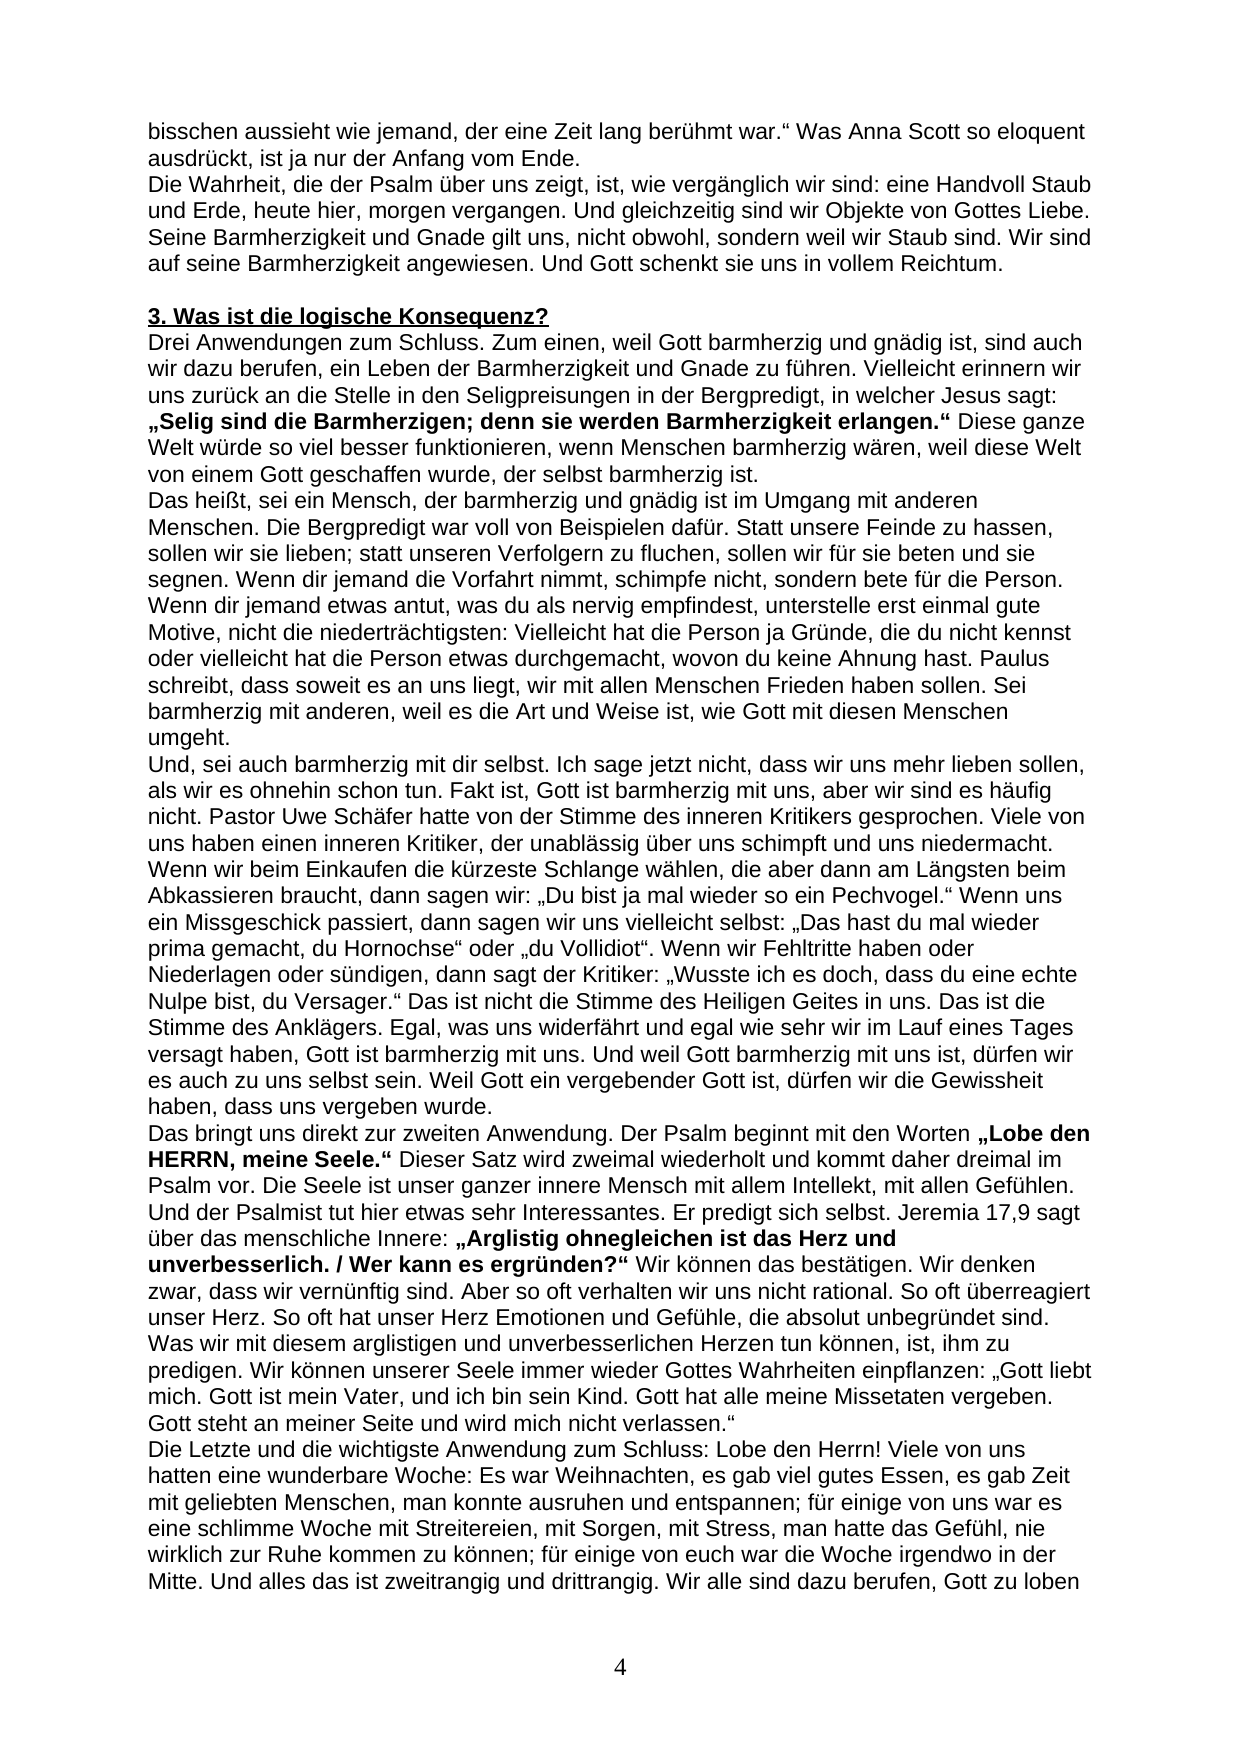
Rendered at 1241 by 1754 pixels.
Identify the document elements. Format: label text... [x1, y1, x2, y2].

text Das bringt uns direkt zur zweiten Anwendung. Der Psalm beginnt mit den Worten „Lobe den HERRN, meine Seele.“ Dieser Satz wird zweimal wiederholt und kommt daher dreimal im Psalm vor. Die Seele ist unser ganzer innere Mensch mit allem Intellekt, mit allen Gefühlen. Und der Psalmist tut hier etwas sehr Interessantes. Er predigt sich selbst. Jeremia 17,9 sagt über das menschliche Innere: „Arglistig ohnegleichen ist das Herz und unverbesserlich. / Wer kann es ergründen?“ Wir können das bestätigen. Wir denken zwar, dass wir vernünftig sind. Aber so oft verhalten wir uns nicht rational. So oft überreagiert unser Herz. So oft hat unser Herz Emotionen und Gefühle, die absolut unbegründet sind. Was wir mit diesem arglistigen und unverbesserlichen Herzen tun können, ist, ihm zu predigen. Wir können unserer Seele immer wieder Gottes Wahrheiten einpflanzen: „Gott liebt mich. Gott ist mein Vater, und ich bin sein Kind. Gott hat alle meine Missetaten vergeben. Gott steht an meiner Seite und wird mich nicht verlassen.“ [148, 1119, 1092, 1436]
text Drei Anwendungen zum Schluss. Zum einen, weil Gott barmherzig und gnädig ist, sind auch wir dazu berufen, ein Leben der Barmherzigkeit und Gnade zu führen. Vielleicht erinnern wir uns zurück an die Stelle in den Seligpreisungen in der Bergpredigt, in welcher Jesus sagt: „Selig sind die Barmherzigen; denn sie werden Barmherzigkeit erlangen.“ Diese ganze Welt würde so viel besser funktionieren, wenn Menschen barmherzig wären, weil diese Welt von einem Gott geschaffen wurde, der selbst barmherzig ist. [148, 329, 1092, 487]
text Die Wahrheit, die der Psalm über uns zeigt, ist, wie vergänglich wir sind: eine Handvoll Staub und Erde, heute hier, morgen vergangen. Und gleichzeitig sind wir Objekte von Gottes Liebe. Seine Barmherzigkeit und Gnade gilt uns, nicht obwohl, sondern weil wir Staub sind. Wir sind auf seine Barmherzigkeit angewiesen. Und Gott schenkt sie uns in vollem Reichtum. [148, 171, 1092, 276]
text 3. Was ist die logische Konsequenz? [148, 303, 1092, 329]
text Das heißt, sei ein Mensch, der barmherzig und gnädig ist im Umgang mit anderen Menschen. Die Bergpredigt war voll von Beispielen dafür. Statt unsere Feinde zu hassen, sollen wir sie lieben; statt unseren Verfolgern zu fluchen, sollen wir für sie beten und sie segnen. Wenn dir jemand die Vorfahrt nimmt, schimpfe nicht, sondern bete für die Person. Wenn dir jemand etwas antut, was du als nervig empfindest, unterstelle erst einmal gute Motive, nicht die niederträchtigsten: Vielleicht hat die Person ja Gründe, die du nicht kennst oder vielleicht hat die Person etwas durchgemacht, wovon du keine Ahnung hast. Paulus schreibt, dass soweit es an uns liegt, wir mit allen Menschen Frieden haben sollen. Sei barmherzig mit anderen, weil es die Art und Weise ist, wie Gott mit diesen Menschen umgeht. [148, 487, 1092, 751]
text Die Letzte und die wichtigste Anwendung zum Schluss: Lobe den Herrn! Viele von uns hatten eine wunderbare Woche: Es war Weihnachten, es gab viel gutes Essen, es gab Zeit mit geliebten Menschen, man konnte ausruhen und entspannen; für einige von uns war es eine schlimme Woche mit Streitereien, mit Sorgen, mit Stress, man hatte das Gefühl, nie wirklich zur Ruhe kommen zu können; für einige von euch war die Woche irgendwo in der Mitte. Und alles das ist zweitrangig und drittrangig. Wir alle sind dazu berufen, Gott zu loben [148, 1436, 1092, 1594]
text bisschen aussieht wie jemand, der eine Zeit lang berühmt war.“ Was Anna Scott so eloquent ausdrückt, ist ja nur der Anfang vom Ende. [148, 118, 1092, 171]
text Und, sei auch barmherzig mit dir selbst. Ich sage jetzt nicht, dass wir uns mehr lieben sollen, als wir es ohnehin schon tun. Fakt ist, Gott ist barmherzig mit uns, aber wir sind es häufig nicht. Pastor Uwe Schäfer hatte von der Stimme des inneren Kritikers gesprochen. Viele von uns haben einen inneren Kritiker, der unablässig über uns schimpft und uns niedermacht. Wenn wir beim Einkaufen die kürzeste Schlange wählen, die aber dann am Längsten beim Abkassieren braucht, dann sagen wir: „Du bist ja mal wieder so ein Pechvogel.“ Wenn uns ein Missgeschick passiert, dann sagen wir uns vielleicht selbst: „Das hast du mal wieder prima gemacht, du Hornochse“ oder „du Vollidiot“. Wenn wir Fehltritte haben oder Niederlagen oder sündigen, dann sagt der Kritiker: „Wusste ich es doch, dass du eine echte Nulpe bist, du Versager.“ Das ist nicht die Stimme des Heiligen Geites in uns. Das ist die Stimme des Anklägers. Egal, was uns widerfährt und egal wie sehr wir im Lauf eines Tages versagt haben, Gott ist barmherzig mit uns. Und weil Gott barmherzig mit uns ist, dürfen wir es auch zu uns selbst sein. Weil Gott ein vergebender Gott ist, dürfen wir die Gewissheit haben, dass uns vergeben wurde. [148, 751, 1092, 1119]
